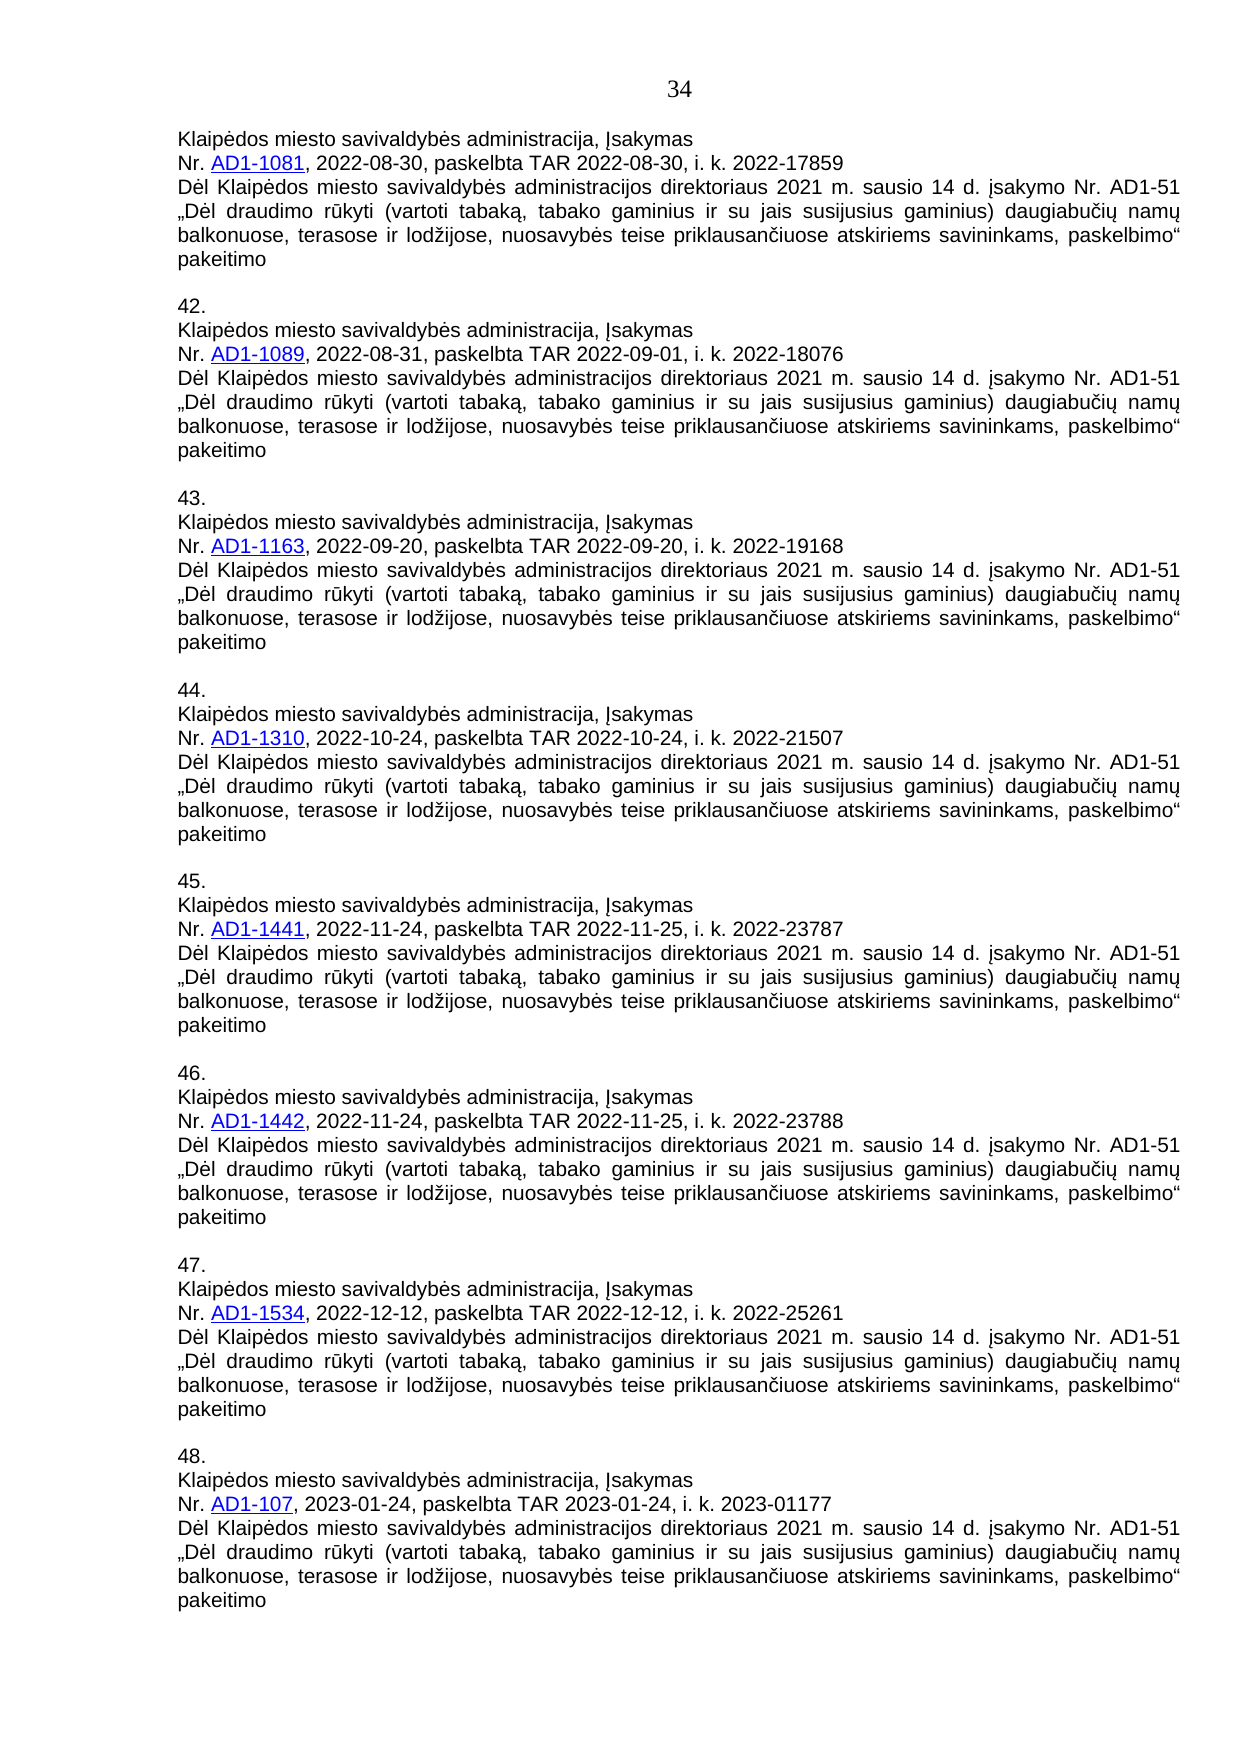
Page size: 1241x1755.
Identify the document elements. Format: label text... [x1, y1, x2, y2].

text Dėl Klaipėdos miesto savivaldybės administracijos direktoriaus 2021 m. sausio 14 d. įsakymo Nr. AD1-51 „Dėl draudimo rūkyti (vartoti tabaką, tabako gaminius ir su jais susijusius gaminius) daugiabučių namų balkonuose, terasose ir lodžijose, nuosavybės teise priklausančiuose atskiriems savininkams, paskelbimo“ pakeitimo [177, 1324, 1181, 1420]
text Nr. AD1-107, 2023-01-24, paskelbta TAR 2023-01-24, i. k. 2023-01177 [177, 1492, 1181, 1516]
text Klaipėdos miesto savivaldybės administracija, Įsakymas [177, 1085, 1181, 1109]
text Nr. AD1-1534, 2022-12-12, paskelbta TAR 2022-12-12, i. k. 2022-25261 [177, 1301, 1181, 1324]
text 47. [177, 1253, 1181, 1277]
text Dėl Klaipėdos miesto savivaldybės administracijos direktoriaus 2021 m. sausio 14 d. įsakymo Nr. AD1-51 „Dėl draudimo rūkyti (vartoti tabaką, tabako gaminius ir su jais susijusius gaminius) daugiabučių namų balkonuose, terasose ir lodžijose, nuosavybės teise priklausančiuose atskiriems savininkams, paskelbimo“ pakeitimo [177, 366, 1181, 462]
text 46. [177, 1061, 1181, 1085]
text 43. [177, 486, 1181, 510]
text Nr. AD1-1163, 2022-09-20, paskelbta TAR 2022-09-20, i. k. 2022-19168 [177, 534, 1181, 558]
text Klaipėdos miesto savivaldybės administracija, Įsakymas [177, 1468, 1181, 1492]
text Klaipėdos miesto savivaldybės administracija, Įsakymas [177, 510, 1181, 534]
text Dėl Klaipėdos miesto savivaldybės administracijos direktoriaus 2021 m. sausio 14 d. įsakymo Nr. AD1-51 „Dėl draudimo rūkyti (vartoti tabaką, tabako gaminius ir su jais susijusius gaminius) daugiabučių namų balkonuose, terasose ir lodžijose, nuosavybės teise priklausančiuose atskiriems savininkams, paskelbimo“ pakeitimo [177, 1516, 1181, 1612]
text Nr. AD1-1441, 2022-11-24, paskelbta TAR 2022-11-25, i. k. 2022-23787 [177, 917, 1181, 941]
text 44. [177, 678, 1181, 702]
text Klaipėdos miesto savivaldybės administracija, Įsakymas [177, 1277, 1181, 1301]
text Dėl Klaipėdos miesto savivaldybės administracijos direktoriaus 2021 m. sausio 14 d. įsakymo Nr. AD1-51 „Dėl draudimo rūkyti (vartoti tabaką, tabako gaminius ir su jais susijusius gaminius) daugiabučių namų balkonuose, terasose ir lodžijose, nuosavybės teise priklausančiuose atskiriems savininkams, paskelbimo“ pakeitimo [177, 558, 1181, 654]
text Nr. AD1-1442, 2022-11-24, paskelbta TAR 2022-11-25, i. k. 2022-23788 [177, 1109, 1181, 1133]
text Dėl Klaipėdos miesto savivaldybės administracijos direktoriaus 2021 m. sausio 14 d. įsakymo Nr. AD1-51 „Dėl draudimo rūkyti (vartoti tabaką, tabako gaminius ir su jais susijusius gaminius) daugiabučių namų balkonuose, terasose ir lodžijose, nuosavybės teise priklausančiuose atskiriems savininkams, paskelbimo“ pakeitimo [177, 1133, 1181, 1229]
text Klaipėdos miesto savivaldybės administracija, Įsakymas [177, 318, 1181, 342]
text Klaipėdos miesto savivaldybės administracija, Įsakymas [177, 702, 1181, 726]
text 45. [177, 869, 1181, 893]
text Dėl Klaipėdos miesto savivaldybės administracijos direktoriaus 2021 m. sausio 14 d. įsakymo Nr. AD1-51 „Dėl draudimo rūkyti (vartoti tabaką, tabako gaminius ir su jais susijusius gaminius) daugiabučių namų balkonuose, terasose ir lodžijose, nuosavybės teise priklausančiuose atskiriems savininkams, paskelbimo“ pakeitimo [177, 749, 1181, 845]
text Nr. AD1-1089, 2022-08-31, paskelbta TAR 2022-09-01, i. k. 2022-18076 [177, 342, 1181, 366]
text Nr. AD1-1310, 2022-10-24, paskelbta TAR 2022-10-24, i. k. 2022-21507 [177, 726, 1181, 749]
text Nr. AD1-1081, 2022-08-30, paskelbta TAR 2022-08-30, i. k. 2022-17859 [177, 151, 1181, 174]
text 42. [177, 294, 1181, 318]
text Klaipėdos miesto savivaldybės administracija, Įsakymas [177, 893, 1181, 917]
text 48. [177, 1444, 1181, 1468]
text Dėl Klaipėdos miesto savivaldybės administracijos direktoriaus 2021 m. sausio 14 d. įsakymo Nr. AD1-51 „Dėl draudimo rūkyti (vartoti tabaką, tabako gaminius ir su jais susijusius gaminius) daugiabučių namų balkonuose, terasose ir lodžijose, nuosavybės teise priklausančiuose atskiriems savininkams, paskelbimo“ pakeitimo [177, 174, 1181, 270]
text Dėl Klaipėdos miesto savivaldybės administracijos direktoriaus 2021 m. sausio 14 d. įsakymo Nr. AD1-51 „Dėl draudimo rūkyti (vartoti tabaką, tabako gaminius ir su jais susijusius gaminius) daugiabučių namų balkonuose, terasose ir lodžijose, nuosavybės teise priklausančiuose atskiriems savininkams, paskelbimo“ pakeitimo [177, 941, 1181, 1037]
text Klaipėdos miesto savivaldybės administracija, Įsakymas [177, 127, 1181, 151]
